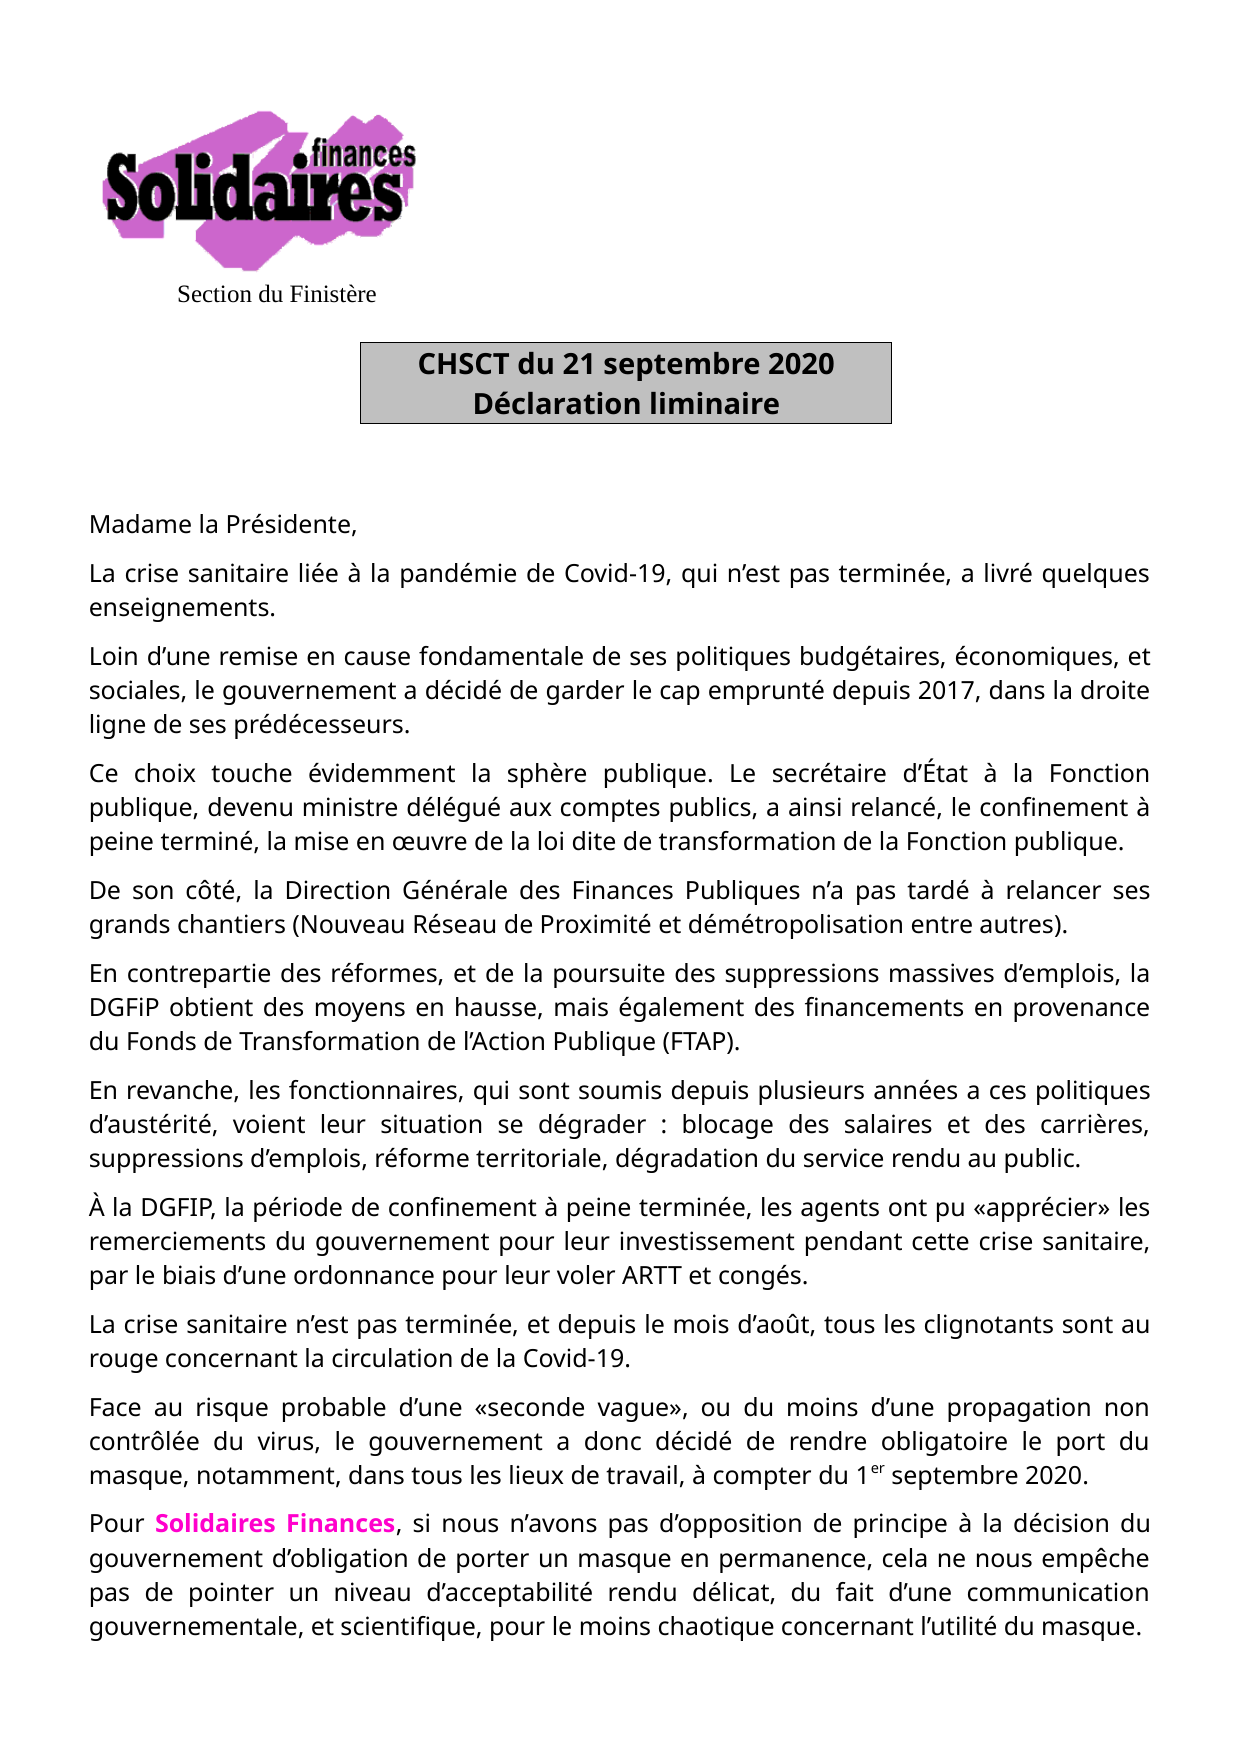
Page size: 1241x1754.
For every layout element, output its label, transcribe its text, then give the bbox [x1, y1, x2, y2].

table_header Section du Finistère [90, 89, 463, 313]
text Madame la Présidente, [88, 507, 1152, 541]
table_header [463, 89, 854, 313]
text De son côté, la Direction Générale des Finances Publiques n’a pas tardé à relancer ses grands chantiers (Nouveau Réseau de Proximité et démétropolisation entre autres). [88, 872, 1152, 941]
text Pour Solidaires Finances, si nous n’avons pas d’opposition de principe à la décision du gouvernement d’obligation de porter un masque en permanence, cela ne nous empêche pas de pointer un niveau d’acceptabilité rendu délicat, du fait d’une communication gouvernementale, et scientifique, pour le moins chaotique concernant l’utilité du masque. [88, 1506, 1152, 1642]
text La crise sanitaire liée à la pandémie de Covid-19, qui n’est pas terminée, a livré quelques enseignements. [88, 556, 1152, 624]
text En contrepartie des réformes, et de la poursuite des suppressions massives d’emplois, la DGFiP obtient des moyens en hausse, mais également des financements en provenance du Fonds de Transformation de l’Action Publique (FTAP). [88, 955, 1152, 1057]
text Ce choix touche évidemment la sphère publique. Le secrétaire d’État à la Fonction publique, devenu ministre délégué aux comptes publics, a ainsi relancé, le confinement à peine terminé, la mise en œuvre de la loi dite de transformation de la Fonction publique. [88, 755, 1152, 858]
text Loin d’une remise en cause fondamentale de ses politiques budgétaires, économiques, et sociales, le gouvernement a décidé de garder le cap emprunté depuis 2017, dans la droite ligne de ses prédécesseurs. [88, 638, 1152, 741]
picture [95, 106, 427, 279]
text À la DGFIP, la période de confinement à peine terminée, les agents ont pu «apprécier» les remerciements du gouvernement pour leur investissement pendant cette crise sanitaire, par le biais d’une ordonnance pour leur voler ARTT et congés. [88, 1189, 1152, 1291]
table_header [854, 89, 1171, 313]
text La crise sanitaire n’est pas terminée, et depuis le mois d’août, tous les clignotants sont au rouge concernant la circulation de la Covid-19. [88, 1306, 1152, 1374]
text Déclaration liminaire [361, 382, 891, 423]
text CHSCT du 21 septembre 2020 [361, 343, 891, 382]
text Face au risque probable d’une «seconde vague», ou du moins d’une propagation non contrôlée du virus, le gouvernement a donc décidé de rendre obligatoire le port du masque, notamment, dans tous les lieux de travail, à compter du 1er septembre 2020. [88, 1389, 1152, 1491]
text En revanche, les fonctionnaires, qui sont soumis depuis plusieurs années a ces politiques d’austérité, voient leur situation se dégrader : blocage des salaires et des carrières, suppressions d’emplois, réforme territoriale, dégradation du service rendu au public. [88, 1072, 1152, 1174]
